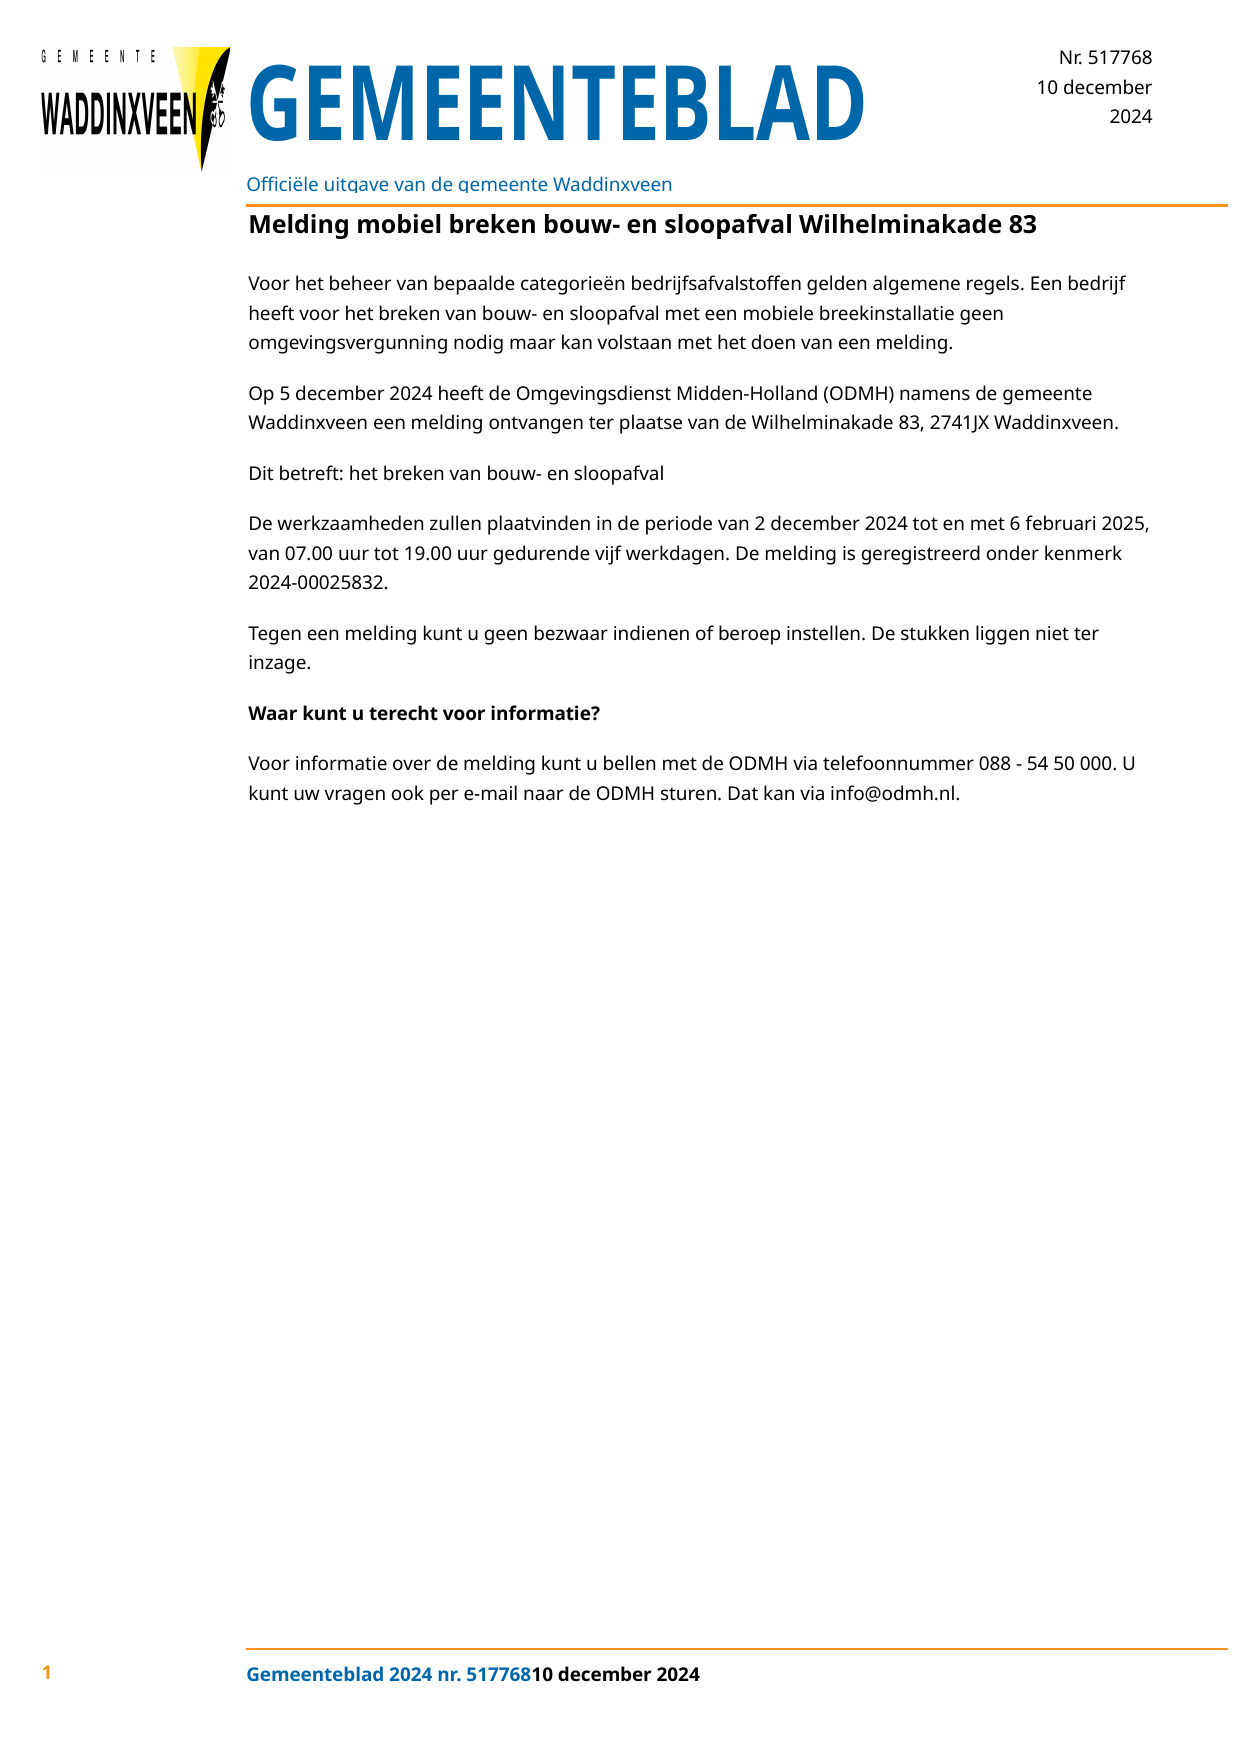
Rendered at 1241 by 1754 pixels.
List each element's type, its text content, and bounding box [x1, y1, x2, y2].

picture [41, 47, 231, 172]
text Dit betreft: het breken van bouw- en sloopafval [248, 460, 1152, 486]
text Op 5 december 2024 heeft de Omgevingsdienst Midden-Holland (ODMH) namens de gemeente Waddinxveen een melding ontvangen ter plaatse van de Wilhelminakade 83, 2741JX Waddinxveen. [248, 380, 1152, 435]
text Voor informatie over de melding kunt u bellen met de ODMH via telefoonnummer 088 - 54 50 000. U kunt uw vragen ook per e-mail naar de ODMH sturen. Dat kan via info@odmh.nl. [248, 750, 1152, 806]
text Voor het beheer van bepaalde categorieën bedrijfsafvalstoffen gelden algemene regels. Een bedrijf heeft voor het breken van bouw- en sloopafval met een mobiele breekinstallatie geen omgevingsvergunning nodig maar kan volstaan met het doen van een melding. [248, 270, 1152, 355]
text Melding mobiel breken bouw- en sloopafval Wilhelminakade 83 [248, 207, 1152, 241]
text Tegen een melding kunt u geen bezwaar indienen of beroep instellen. De stukken liggen niet ter inzage. [248, 620, 1152, 675]
text De werkzaamheden zullen plaatvinden in de periode van 2 december 2024 tot en met 6 februari 2025, van 07.00 uur tot 19.00 uur gedurende vijf werkdagen. De melding is geregistreerd onder kenmerk 2024-00025832. [248, 510, 1152, 595]
text Waar kunt u terecht voor informatie? [248, 700, 1152, 726]
